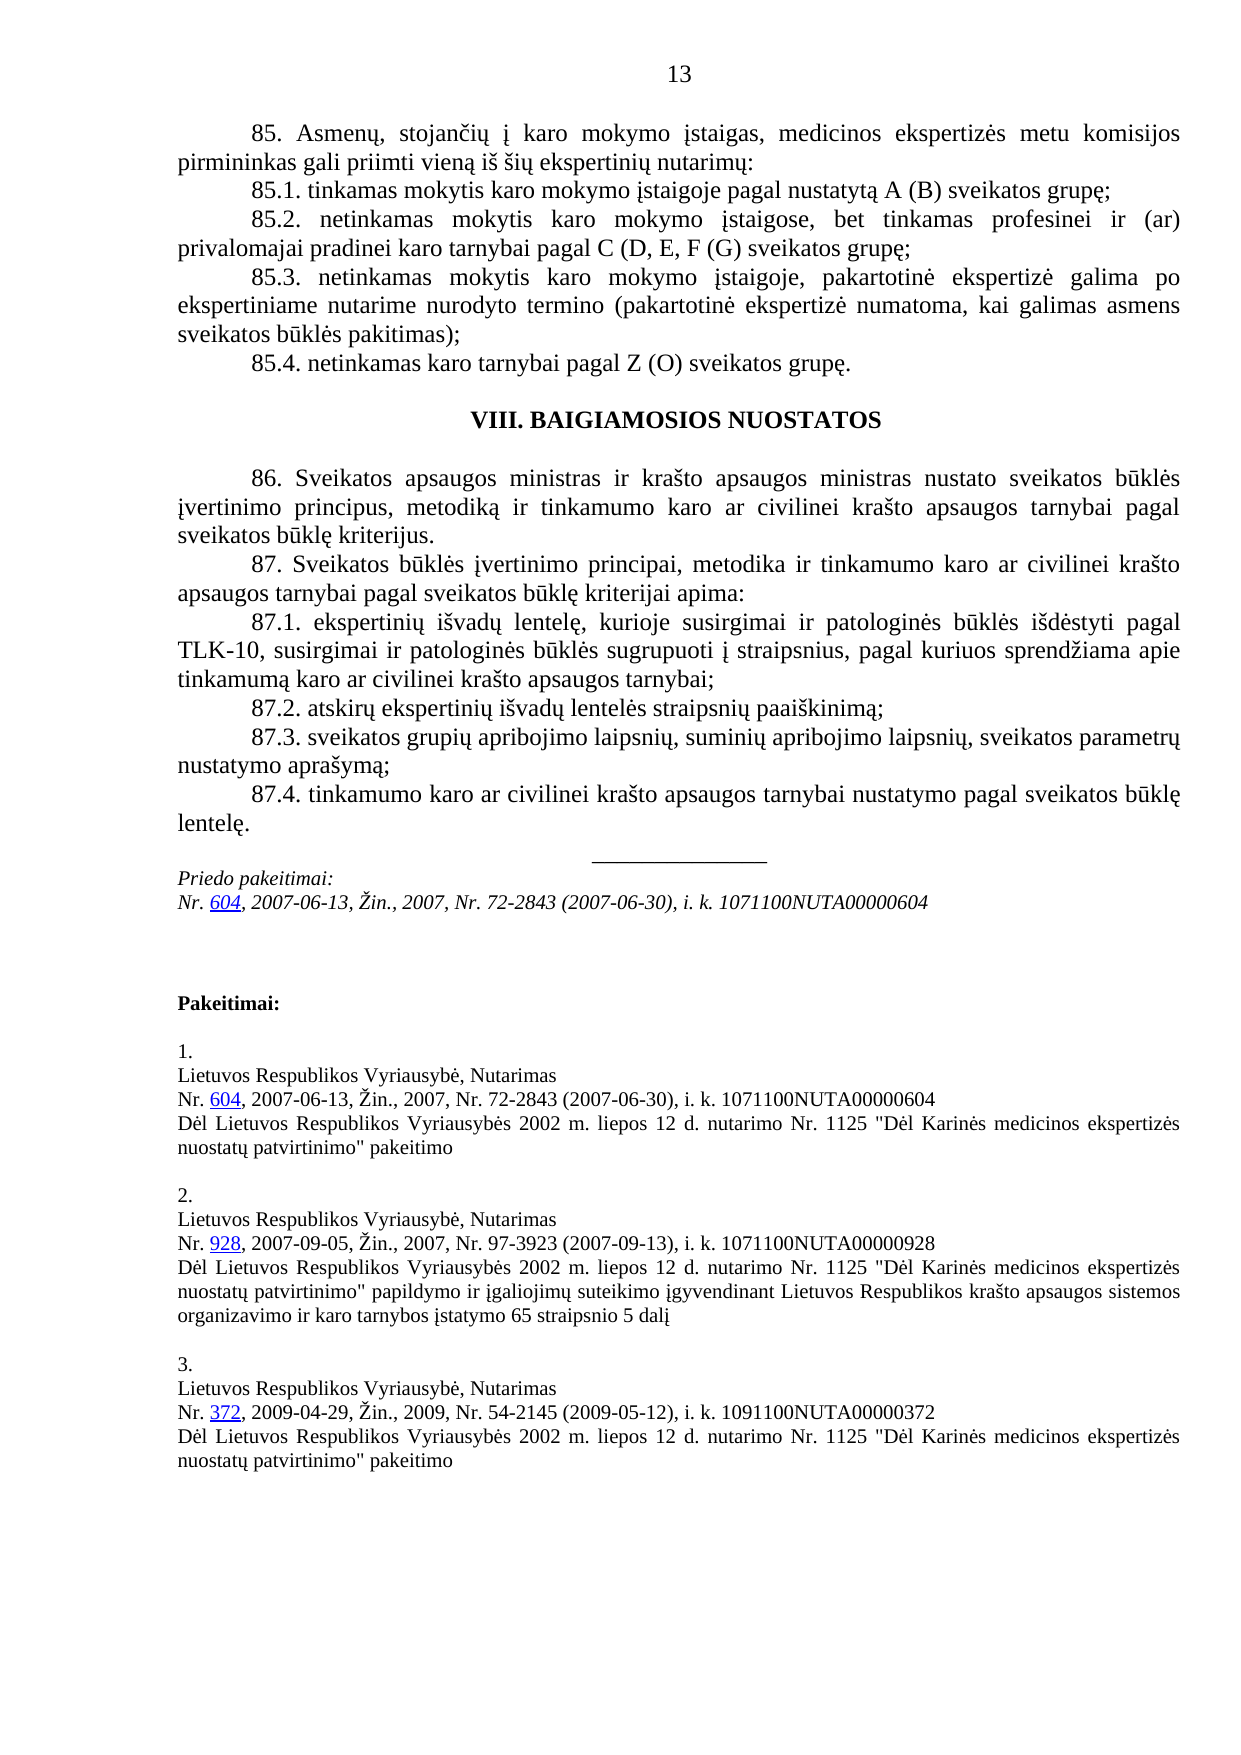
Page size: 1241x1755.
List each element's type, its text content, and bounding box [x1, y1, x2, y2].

text 85. Asmenų, stojančių į karo mokymo įstaigas, medicinos ekspertizės metu komisijos pirmininkas gali priimti vieną iš šių ekspertinių nutarimų: [177, 118, 1181, 176]
text 87. Sveikatos būklės įvertinimo principai, metodika ir tinkamumo karo ar civilinei krašto apsaugos tarnybai pagal sveikatos būklę kriterijai apima: [177, 549, 1181, 607]
text ______________ [177, 837, 1181, 866]
text 87.4. tinkamumo karo ar civilinei krašto apsaugos tarnybai nustatymo pagal sveikatos būklę lentelę. [177, 779, 1181, 837]
text Dėl Lietuvos Respublikos Vyriausybės 2002 m. liepos 12 d. nutarimo Nr. 1125 "Dėl Karinės medicinos ekspertizės nuostatų patvirtinimo" papildymo ir įgaliojimų suteikimo įgyvendinant Lietuvos Respublikos krašto apsaugos sistemos organizavimo ir karo tarnybos įstatymo 65 straipsnio 5 dalį [177, 1255, 1181, 1327]
text 87.3. sveikatos grupių apribojimo laipsnių, suminių apribojimo laipsnių, sveikatos parametrų nustatymo aprašymą; [177, 722, 1181, 779]
text 85.2. netinkamas mokytis karo mokymo įstaigose, bet tinkamas profesinei ir (ar) privalomajai pradinei karo tarnybai pagal C (D, E, F (G) sveikatos grupę; [177, 204, 1181, 262]
text Lietuvos Respublikos Vyriausybė, Nutarimas [177, 1207, 1181, 1231]
text Priedo pakeitimai: [177, 866, 1181, 890]
text Pakeitimai: [177, 991, 1181, 1015]
text 85.1. tinkamas mokytis karo mokymo įstaigoje pagal nustatytą A (B) sveikatos grupę; [177, 176, 1181, 204]
text Dėl Lietuvos Respublikos Vyriausybės 2002 m. liepos 12 d. nutarimo Nr. 1125 "Dėl Karinės medicinos ekspertizės nuostatų patvirtinimo" pakeitimo [177, 1424, 1181, 1472]
text 2. [177, 1183, 1181, 1207]
text Nr. 604, 2007-06-13, Žin., 2007, Nr. 72-2843 (2007-06-30), i. k. 1071100NUTA00000604 [177, 890, 1181, 914]
text 85.3. netinkamas mokytis karo mokymo įstaigoje, pakartotinė ekspertizė galima po ekspertiniame nutarime nurodyto termino (pakartotinė ekspertizė numatoma, kai galimas asmens sveikatos būklės pakitimas); [177, 262, 1181, 348]
text VIII. BAIGIAMOSIOS NUOSTATOS [177, 406, 1181, 434]
text Nr. 372, 2009-04-29, Žin., 2009, Nr. 54-2145 (2009-05-12), i. k. 1091100NUTA00000372 [177, 1400, 1181, 1424]
text 85.4. netinkamas karo tarnybai pagal Z (O) sveikatos grupę. [177, 348, 1181, 377]
text Nr. 604, 2007-06-13, Žin., 2007, Nr. 72-2843 (2007-06-30), i. k. 1071100NUTA00000604 [177, 1087, 1181, 1111]
text Lietuvos Respublikos Vyriausybė, Nutarimas [177, 1063, 1181, 1087]
text 3. [177, 1352, 1181, 1376]
text 87.1. ekspertinių išvadų lentelę, kurioje susirgimai ir patologinės būklės išdėstyti pagal TLK-10, susirgimai ir patologinės būklės sugrupuoti į straipsnius, pagal kuriuos sprendžiama apie tinkamumą karo ar civilinei krašto apsaugos tarnybai; [177, 607, 1181, 693]
text 87.2. atskirų ekspertinių išvadų lentelės straipsnių paaiškinimą; [177, 693, 1181, 722]
text Dėl Lietuvos Respublikos Vyriausybės 2002 m. liepos 12 d. nutarimo Nr. 1125 "Dėl Karinės medicinos ekspertizės nuostatų patvirtinimo" pakeitimo [177, 1111, 1181, 1159]
text 1. [177, 1039, 1181, 1063]
text Lietuvos Respublikos Vyriausybė, Nutarimas [177, 1376, 1181, 1400]
text 86. Sveikatos apsaugos ministras ir krašto apsaugos ministras nustato sveikatos būklės įvertinimo principus, metodiką ir tinkamumo karo ar civilinei krašto apsaugos tarnybai pagal sveikatos būklę kriterijus. [177, 463, 1181, 549]
text Nr. 928, 2007-09-05, Žin., 2007, Nr. 97-3923 (2007-09-13), i. k. 1071100NUTA00000928 [177, 1231, 1181, 1255]
